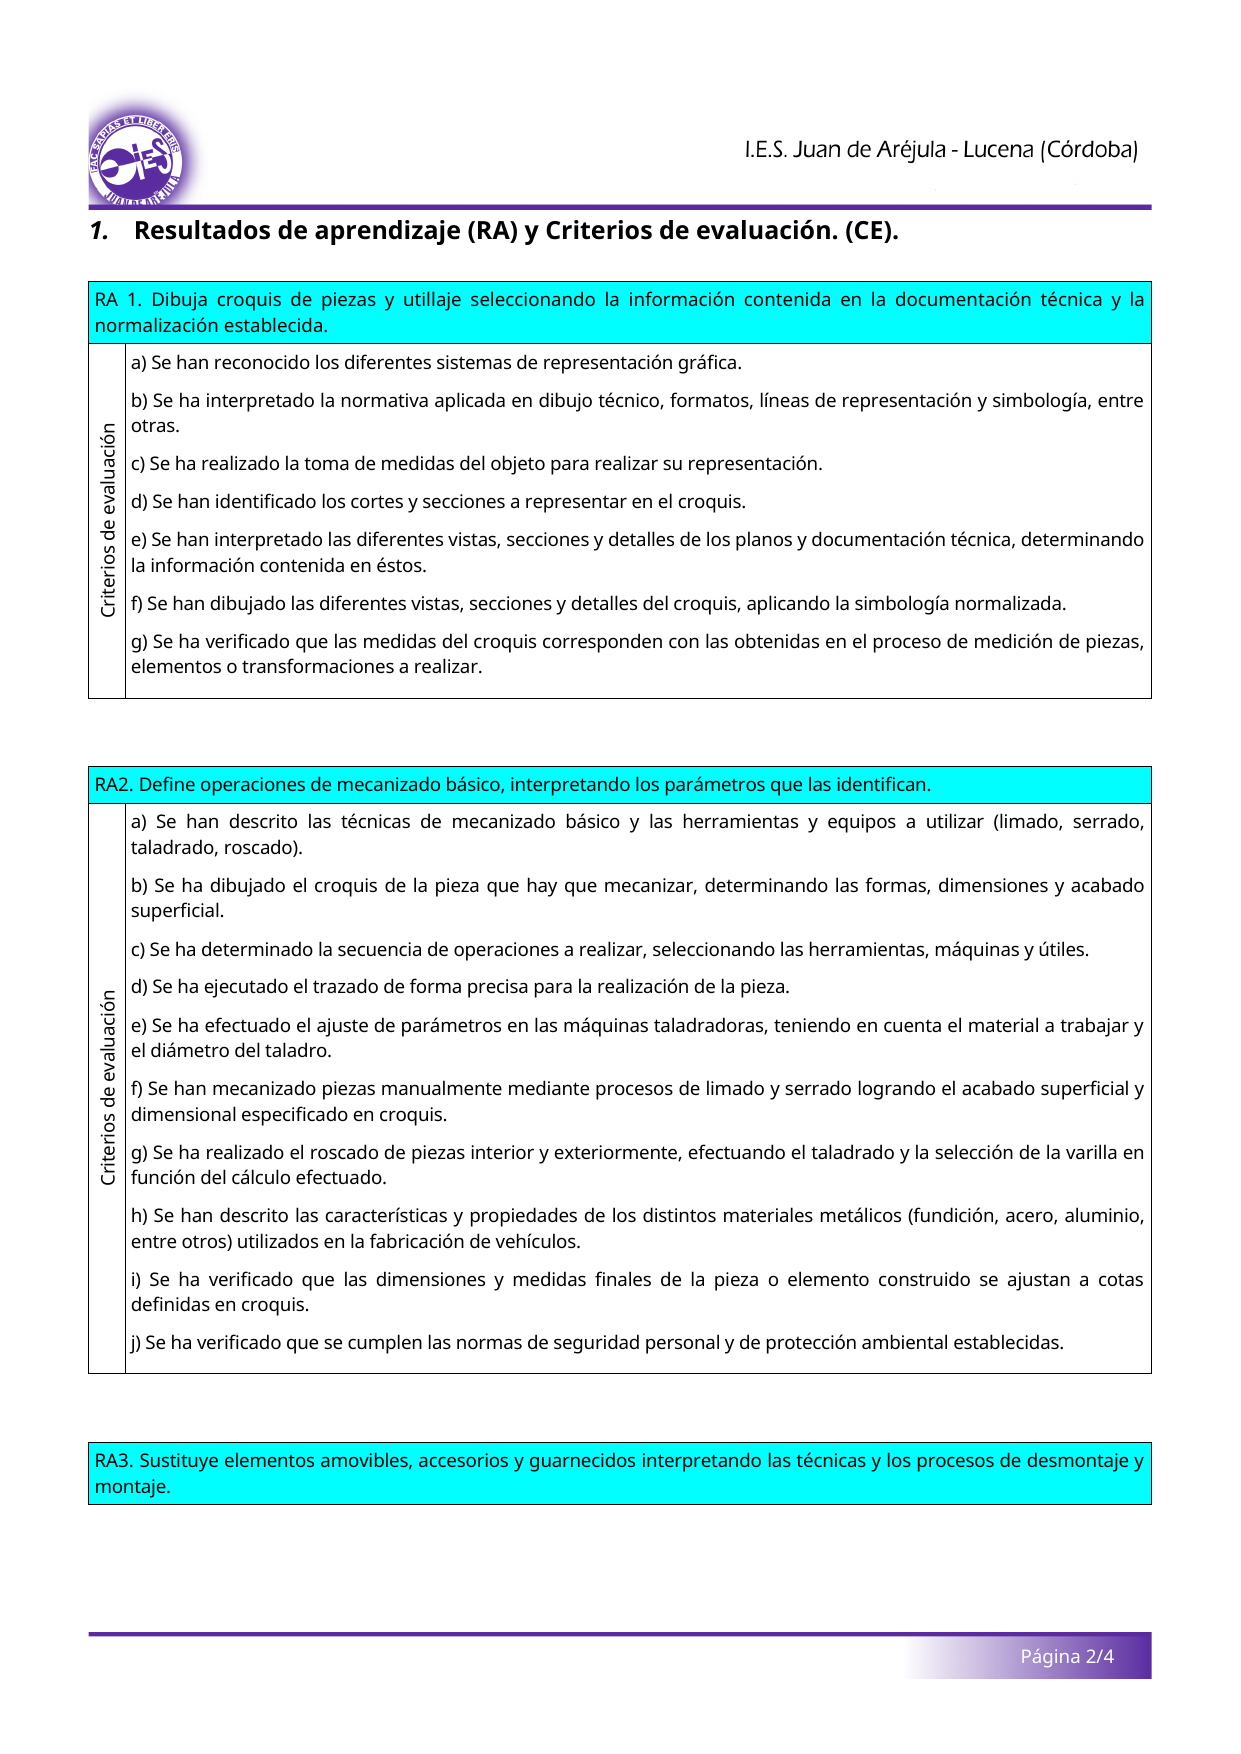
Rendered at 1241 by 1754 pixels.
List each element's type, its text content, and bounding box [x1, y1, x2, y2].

picture [88, 88, 1152, 210]
picture [88, 1632, 1152, 1679]
table_header RA 1. Dibuja croquis de piezas y utillaje seleccionando la información contenida en la documentación técnica y la normalización establecida. [89, 282, 1151, 343]
table_cell Criterios de evaluación [89, 344, 125, 698]
subtitle Resultados de aprendizaje (RA) y Criterios de evaluación. (CE). [88, 213, 1152, 247]
table_header RA2. Define operaciones de mecanizado básico, interpretando los parámetros que las identifican. [89, 767, 1151, 803]
table_cell a) Se han reconocido los diferentes sistemas de representación gráfica. b) Se ha interpretado la normativa aplicada en dibujo técnico, formatos, líneas de representación y simbología, entre otras. c) Se ha realizado la toma de medidas del objeto para realizar su representación. d) Se han identificado los cortes y secciones a representar en el croquis. e) Se han interpretado las diferentes vistas, secciones y detalles de los planos y documentación técnica, determinando la información contenida en éstos. f) Se han dibujado las diferentes vistas, secciones y detalles del croquis, aplicando la simbología normalizada. g) Se ha verificado que las medidas del croquis corresponden con las obtenidas en el proceso de medición de piezas, elementos o transformaciones a realizar. [126, 344, 1151, 698]
table_header RA3. Sustituye elementos amovibles, accesorios y guarnecidos interpretando las técnicas y los procesos de desmontaje y montaje. [89, 1443, 1151, 1504]
table_cell a) Se han descrito las técnicas de mecanizado básico y las herramientas y equipos a utilizar (limado, serrado, taladrado, roscado). b) Se ha dibujado el croquis de la pieza que hay que mecanizar, determinando las formas, dimensiones y acabado superficial. c) Se ha determinado la secuencia de operaciones a realizar, seleccionando las herramientas, máquinas y útiles. d) Se ha ejecutado el trazado de forma precisa para la realización de la pieza. e) Se ha efectuado el ajuste de parámetros en las máquinas taladradoras, teniendo en cuenta el material a trabajar y el diámetro del taladro. f) Se han mecanizado piezas manualmente mediante procesos de limado y serrado logrando el acabado superficial y dimensional especificado en croquis. g) Se ha realizado el roscado de piezas interior y exteriormente, efectuando el taladrado y la selección de la varilla en función del cálculo efectuado. h) Se han descrito las características y propiedades de los distintos materiales metálicos (fundición, acero, aluminio, entre otros) utilizados en la fabricación de vehículos. i) Se ha verificado que las dimensiones y medidas finales de la pieza o elemento construido se ajustan a cotas definidas en croquis. j) Se ha verificado que se cumplen las normas de seguridad personal y de protección ambiental establecidas. [126, 804, 1151, 1373]
table_cell Criterios de evaluación [89, 804, 125, 1373]
